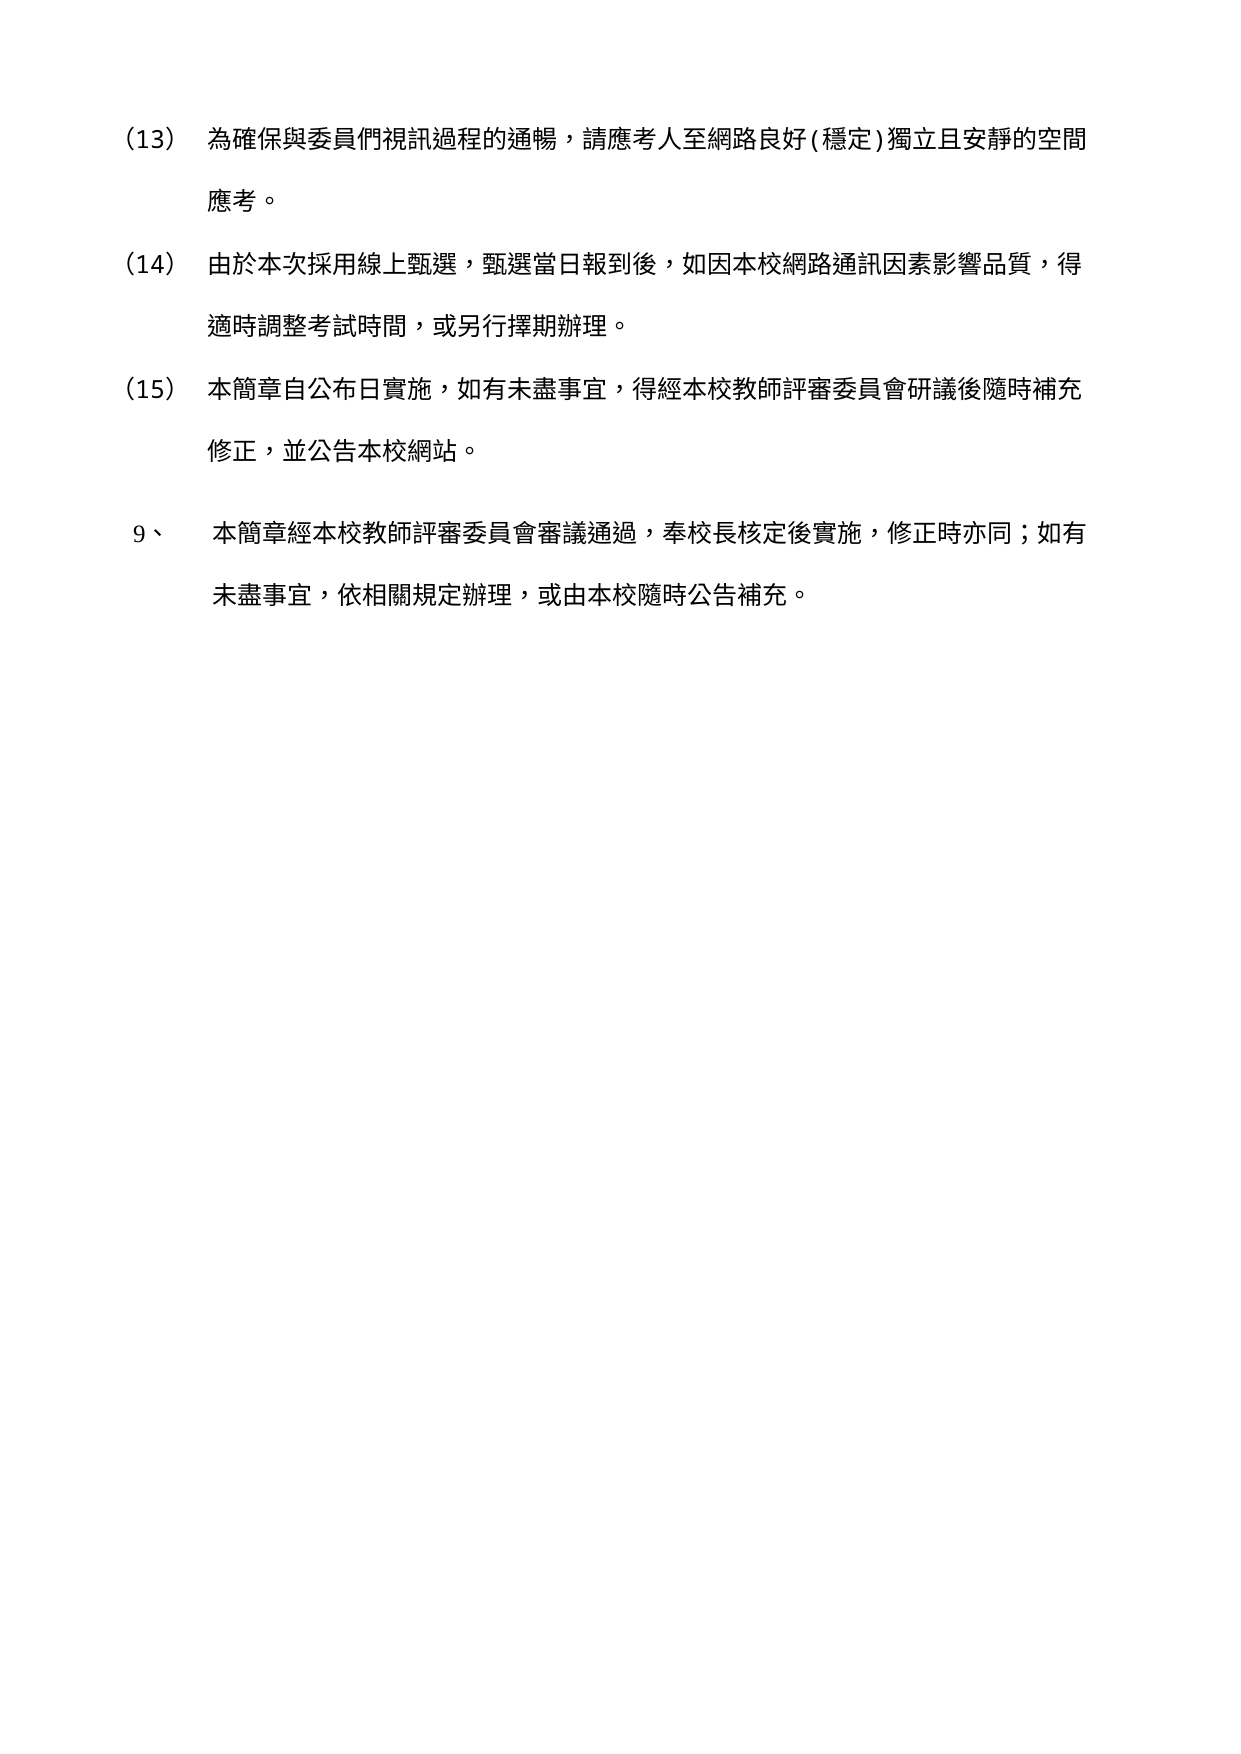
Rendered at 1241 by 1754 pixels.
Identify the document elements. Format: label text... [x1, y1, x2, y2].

text 應考。 [207, 158, 1093, 221]
list 為確保與委員們視訊過程的通暢，請應考人至網路良好(穩定)獨立且安靜的空間 [110, 96, 1093, 158]
list 本簡章經本校教師評審委員會審議通過，奉校長核定後實施，修正時亦同；如有未盡事宜，依相關規定辦理，或由本校隨時公告補充。 [133, 489, 1093, 614]
list 由於本次採用線上甄選，甄選當日報到後，如因本校網路通訊因素影響品質，得 [110, 221, 1093, 283]
text 適時調整考試時間，或另行擇期辦理。 [207, 283, 1093, 346]
text 修正，並公告本校網站。 [207, 408, 1093, 471]
list 本簡章自公布日實施，如有未盡事宜，得經本校教師評審委員會研議後隨時補充 [110, 346, 1093, 408]
